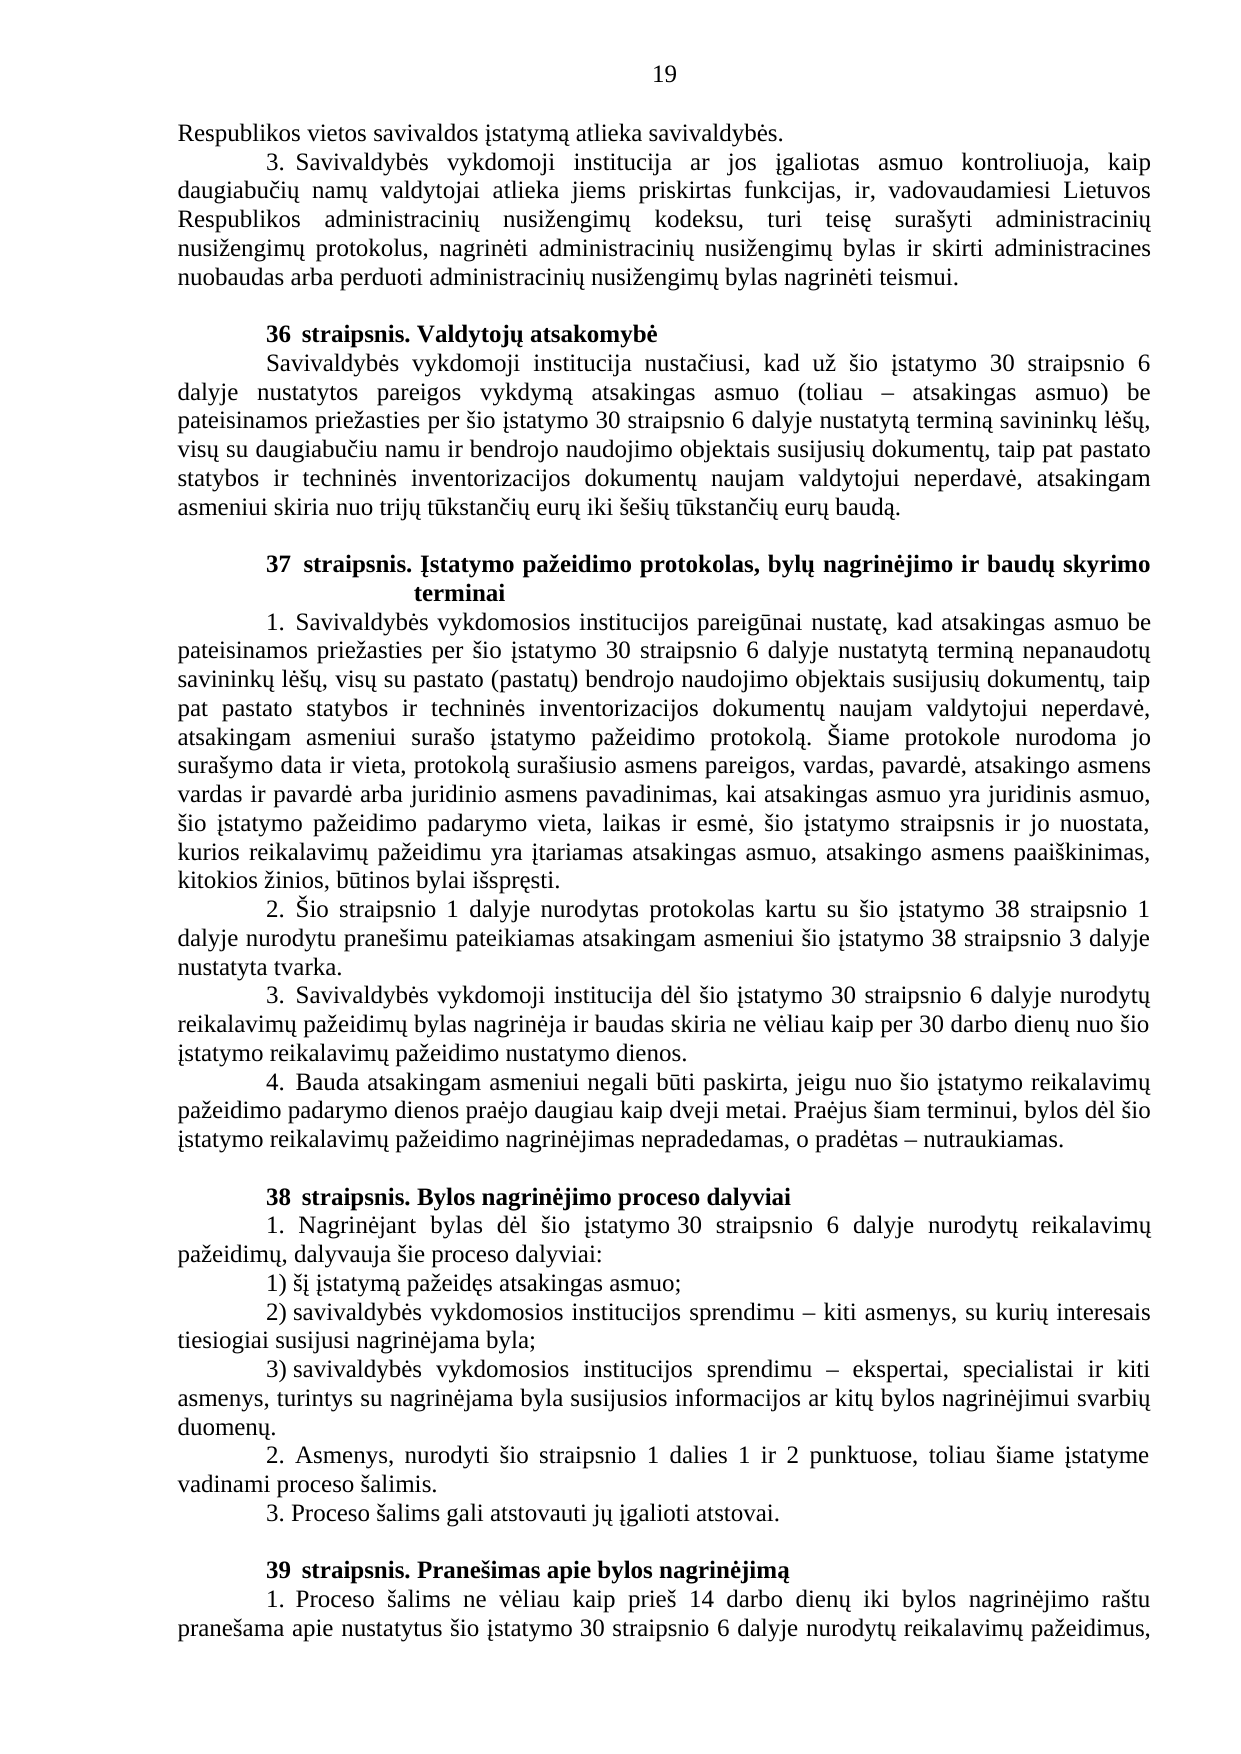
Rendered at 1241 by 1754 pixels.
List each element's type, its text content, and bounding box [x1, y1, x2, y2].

text 3. Savivaldybės vykdomoji institucija dėl šio įstatymo 30 straipsnio 6 dalyje nurodytų reikalavimų pažeidimų bylas nagrinėja ir baudas skiria ne vėliau kaip per 30 darbo dienų nuo šio įstatymo reikalavimų pažeidimo nustatymo dienos. [177, 981, 1152, 1067]
text 36 straipsnis. Valdytojų atsakomybė [266, 319, 1152, 348]
text 1. Proceso šalims ne vėliau kaip prieš 14 darbo dienų iki bylos nagrinėjimo raštu pranešama apie nustatytus šio įstatymo 30 straipsnio 6 dalyje nurodytų reikalavimų pažeidimus, [177, 1584, 1152, 1642]
text 39 straipsnis. Pranešimas apie bylos nagrinėjimą [266, 1556, 1152, 1584]
text 3) savivaldybės vykdomosios institucijos sprendimu – ekspertai, specialistai ir kiti asmenys, turintys su nagrinėjama byla susijusios informacijos ar kitų bylos nagrinėjimui svarbių duomenų. [177, 1354, 1152, 1441]
text 1. Savivaldybės vykdomosios institucijos pareigūnai nustatę, kad atsakingas asmuo be pateisinamos priežasties per šio įstatymo 30 straipsnio 6 dalyje nustatytą terminą nepanaudotų savininkų lėšų, visų su pastato (pastatų) bendrojo naudojimo objektais susijusių dokumentų, taip pat pastato statybos ir techninės inventorizacijos dokumentų naujam valdytojui neperdavė, atsakingam asmeniui surašo įstatymo pažeidimo protokolą. Šiame protokole nurodoma jo surašymo data ir vieta, protokolą surašiusio asmens pareigos, vardas, pavardė, atsakingo asmens vardas ir pavardė arba juridinio asmens pavadinimas, kai atsakingas asmuo yra juridinis asmuo, šio įstatymo pažeidimo padarymo vieta, laikas ir esmė, šio įstatymo straipsnis ir jo nuostata, kurios reikalavimų pažeidimu yra įtariamas atsakingas asmuo, atsakingo asmens paaiškinimas, kitokios žinios, būtinos bylai išspręsti. [177, 607, 1152, 894]
text 2. Asmenys, nurodyti šio straipsnio 1 dalies 1 ir 2 punktuose, toliau šiame įstatyme vadinami proceso šalimis. [177, 1441, 1152, 1498]
text 38 straipsnis. Bylos nagrinėjimo proceso dalyviai [266, 1182, 1152, 1211]
text 37 straipsnis. Įstatymo pažeidimo protokolas, bylų nagrinėjimo ir baudų skyrimo terminai [266, 549, 1152, 607]
text Savivaldybės vykdomoji institucija nustačiusi, kad už šio įstatymo 30 straipsnio 6 dalyje nustatytos pareigos vykdymą atsakingas asmuo (toliau – atsakingas asmuo) be pateisinamos priežasties per šio įstatymo 30 straipsnio 6 dalyje nustatytą terminą savininkų lėšų, visų su daugiabučiu namu ir bendrojo naudojimo objektais susijusių dokumentų, taip pat pastato statybos ir techninės inventorizacijos dokumentų naujam valdytojui neperdavė, atsakingam asmeniui skiria nuo trijų tūkstančių eurų iki šešių tūkstančių eurų baudą. [177, 348, 1152, 521]
text 1) šį įstatymą pažeidęs atsakingas asmuo; [177, 1268, 1152, 1297]
text 3. Savivaldybės vykdomoji institucija ar jos įgaliotas asmuo kontroliuoja, kaip daugiabučių namų valdytojai atlieka jiems priskirtas funkcijas, ir, vadovaudamiesi Lietuvos Respublikos administracinių nusižengimų kodeksu, turi teisę surašyti administracinių nusižengimų protokolus, nagrinėti administracinių nusižengimų bylas ir skirti administracines nuobaudas arba perduoti administracinių nusižengimų bylas nagrinėti teismui. [177, 147, 1152, 291]
text 4. Bauda atsakingam asmeniui negali būti paskirta, jeigu nuo šio įstatymo reikalavimų pažeidimo padarymo dienos praėjo daugiau kaip dveji metai. Praėjus šiam terminui, bylos dėl šio įstatymo reikalavimų pažeidimo nagrinėjimas nepradedamas, o pradėtas – nutraukiamas. [177, 1067, 1152, 1153]
text Respublikos vietos savivaldos įstatymą atlieka savivaldybės. [177, 118, 1152, 147]
text 3. Proceso šalims gali atstovauti jų įgalioti atstovai. [177, 1498, 1152, 1527]
text 2. Šio straipsnio 1 dalyje nurodytas protokolas kartu su šio įstatymo 38 straipsnio 1 dalyje nurodytu pranešimu pateikiamas atsakingam asmeniui šio įstatymo 38 straipsnio 3 dalyje nustatyta tvarka. [177, 894, 1152, 981]
text 2) savivaldybės vykdomosios institucijos sprendimu – kiti asmenys, su kurių interesais tiesiogiai susijusi nagrinėjama byla; [177, 1297, 1152, 1354]
text 1. Nagrinėjant bylas dėl šio įstatymo 30 straipsnio 6 dalyje nurodytų reikalavimų pažeidimų, dalyvauja šie proceso dalyviai: [177, 1211, 1152, 1268]
